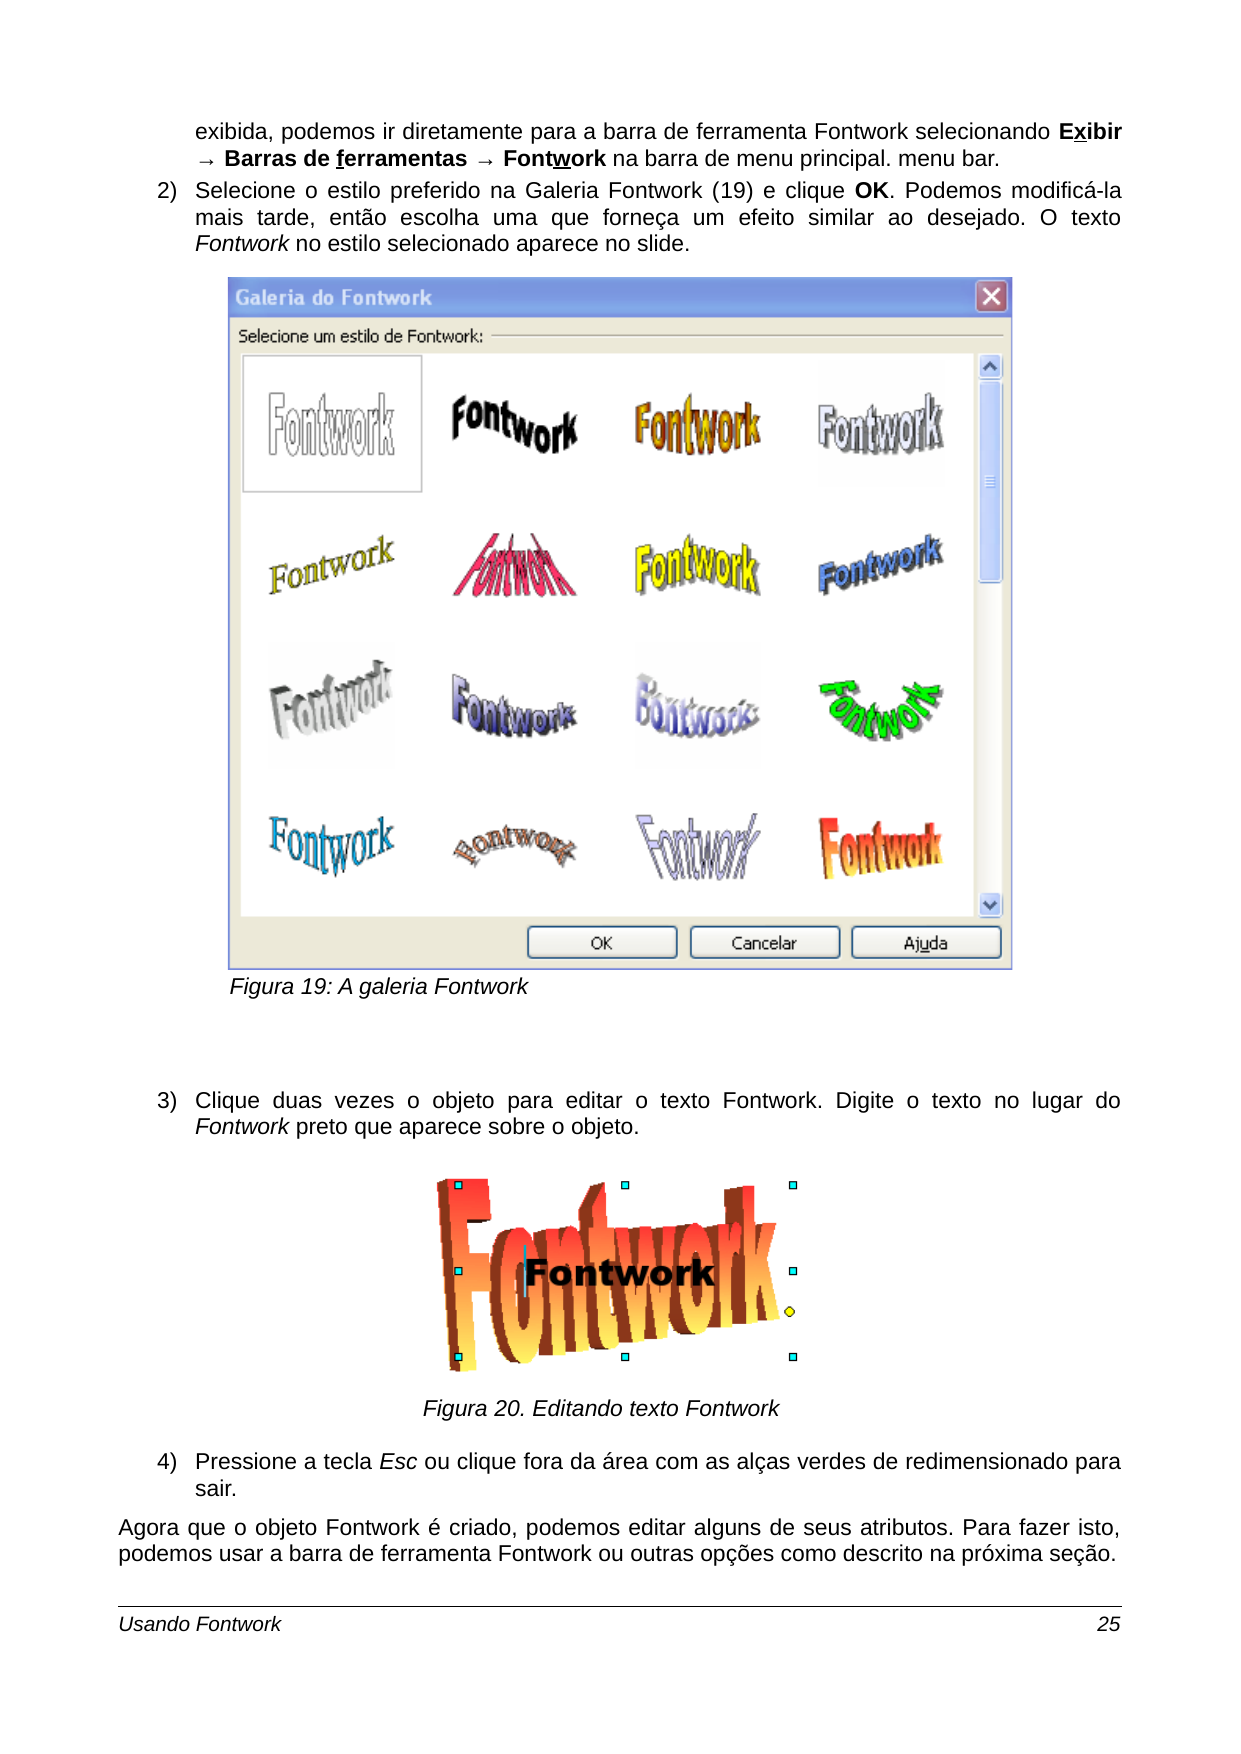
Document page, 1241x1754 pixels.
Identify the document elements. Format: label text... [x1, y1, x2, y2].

picture [422, 1158, 818, 1389]
picture [227, 277, 1013, 970]
list Pressione a tecla Esc ou clique fora da área com as alças verdes de redimensionado para sair. [177, 1448, 1122, 1501]
text Figura 19: A galeria Fontwork [229, 970, 1011, 999]
list Abra a Galeria Fontwork clicando o ícone na barra de ferramenta (veja a Figura 3) ou na barra de ferramenta Fontwork (veja a Figura 21). Se a barra de ferramenta Desenho não é exibida, podemos ir diretamente para a barra de ferramenta Fontwork selecionando Exibir → Barras de ferramentas → Fontwork na barra de menu principal. menu bar. [177, 118, 1122, 171]
list Selecione o estilo preferido na Galeria Fontwork (Figura 19) e clique OK. Podemos modificá-la mais tarde, então escolha uma que forneça um efeito similar ao desejado. O texto Fontwork no estilo selecionado aparece no slide. [177, 177, 1122, 256]
list Clique duas vezes o objeto para editar o texto Fontwork. Digite o texto no lugar do Fontwork preto que aparece sobre o objeto. [177, 1087, 1122, 1140]
text Agora que o objeto Fontwork é criado, podemos editar alguns de seus atributos. Para fazer isto, podemos usar a barra de ferramenta Fontwork ou outras opções como descrito na próxima seção. [118, 1513, 1122, 1566]
text Figura 20. Editando texto Fontwork [423, 1395, 818, 1421]
